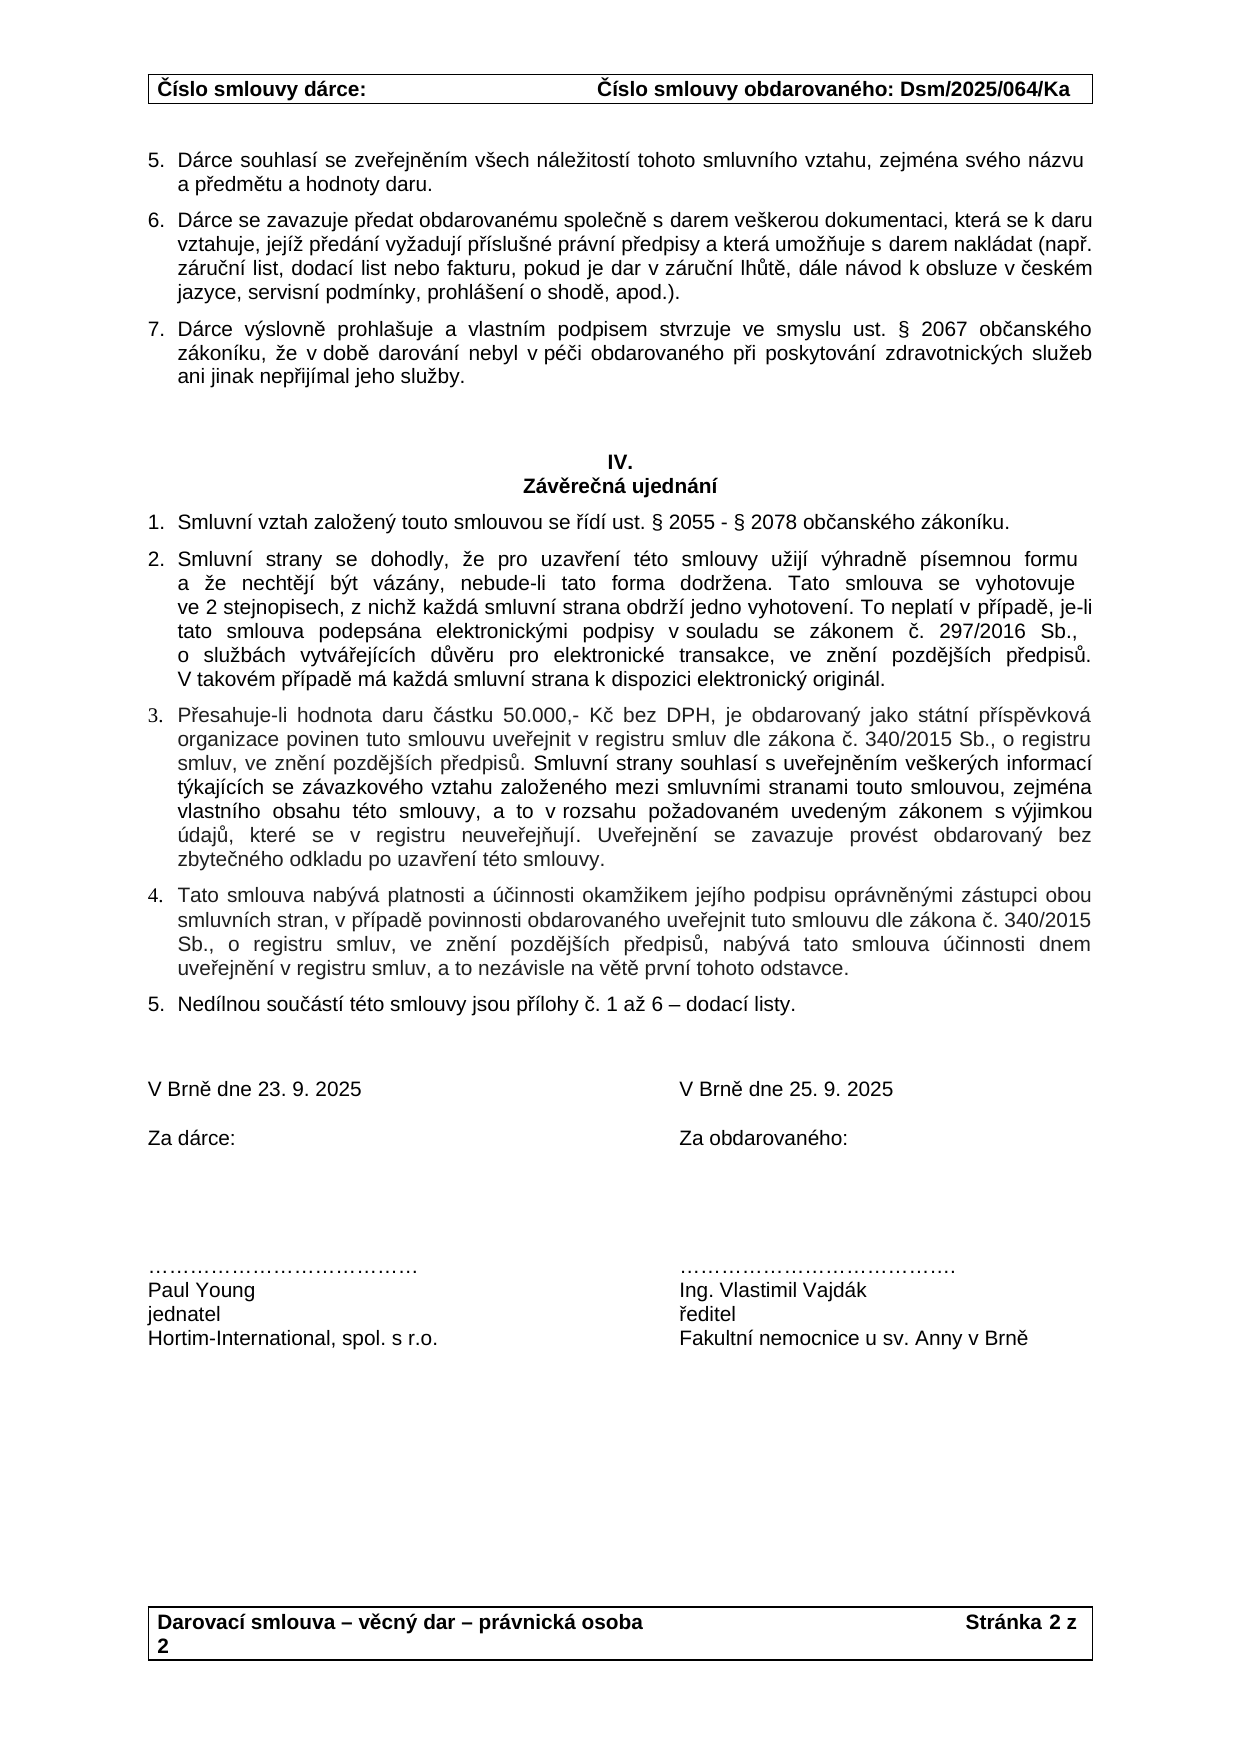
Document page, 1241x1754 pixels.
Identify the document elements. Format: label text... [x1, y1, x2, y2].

list Dárce souhlasí se zveřejněním všech náležitostí tohoto smluvního vztahu, zejména svého názvu a předmětu a hodnoty daru. [148, 148, 1093, 196]
list Tato smlouva nabývá platnosti a účinnosti okamžikem jejího podpisu oprávněnými zástupci obou smluvních stran, v případě povinnosti obdarovaného uveřejnit tuto smlouvu dle zákona č. 340/2015 Sb., o registru smluv, ve znění pozdějších předpisů, nabývá tato smlouva účinnosti dnem uveřejnění v registru smluv, a to nezávisle na větě první tohoto odstavce. [148, 883, 1093, 979]
list Dárce výslovně prohlašuje a vlastním podpisem stvrzuje ve smyslu ust. § 2067 občanského zákoníku, že v době darování nebyl v péči obdarovaného při poskytování zdravotnických služeb ani jinak nepřijímal jeho služby. [148, 316, 1093, 388]
list Smluvní vztah založený touto smlouvou se řídí ust. § 2055 - § 2078 občanského zákoníku. [148, 510, 1093, 534]
text Hortim-International, spol. s r.o. Fakultní nemocnice u sv. Anny v Brně [148, 1326, 1093, 1350]
list Smluvní strany se dohodly, že pro uzavření této smlouvy užijí výhradně písemnou formu a že nechtějí být vázány, nebude-li tato forma dodržena. Tato smlouva se vyhotovuje ve 2 stejnopisech, z nichž každá smluvní strana obdrží jedno vyhotovení. To neplatí v případě, je-li tato smlouva podepsána elektronickými podpisy v souladu se zákonem č. 297/2016 Sb., o službách vytvářejících důvěru pro elektronické transakce, ve znění pozdějších předpisů. V takovém případě má každá smluvní strana k dispozici elektronický originál. [148, 547, 1093, 690]
text Za dárce: Za obdarovaného: [148, 1126, 1093, 1150]
list Dárce se zavazuje předat obdarovanému společně s darem veškerou dokumentaci, která se k daru vztahuje, jejíž předání vyžadují příslušné právní předpisy a která umožňuje s darem nakládat (např. záruční list, dodací list nebo fakturu, pokud je dar v záruční lhůtě, dále návod k obsluze v českém jazyce, servisní podmínky, prohlášení o shodě, apod.). [148, 208, 1093, 304]
list Nedílnou součástí této smlouvy jsou přílohy č. 1 až 6 – dodací listy. [148, 992, 1093, 1016]
text IV. [148, 450, 1093, 474]
list Přesahuje-li hodnota daru částku 50.000,- Kč bez DPH, je obdarovaný jako státní příspěvková organizace povinen tuto smlouvu uveřejnit v registru smluv dle zákona č. 340/2015 Sb., o registru smluv, ve znění pozdějších předpisů. Smluvní strany souhlasí s uveřejněním veškerých informací týkajících se závazkového vztahu založeného mezi smluvními stranami touto smlouvou, zejména vlastního obsahu této smlouvy, a to v rozsahu požadovaném uvedeným zákonem s výjimkou údajů, které se v registru neuveřejňují. Uveřejnění se zavazuje provést obdarovaný bez zbytečného odkladu po uzavření této smlouvy. [148, 703, 1093, 871]
text jednatel ředitel [148, 1302, 1093, 1326]
text ………………………………… …………………………………. [148, 1254, 1093, 1278]
text V Brně dne 23. 9. 2025 V Brně dne 25. 9. 2025 [148, 1077, 1093, 1101]
text Paul Young Ing. Vlastimil Vajdák [148, 1278, 1093, 1302]
text Závěrečná ujednání [148, 474, 1093, 498]
